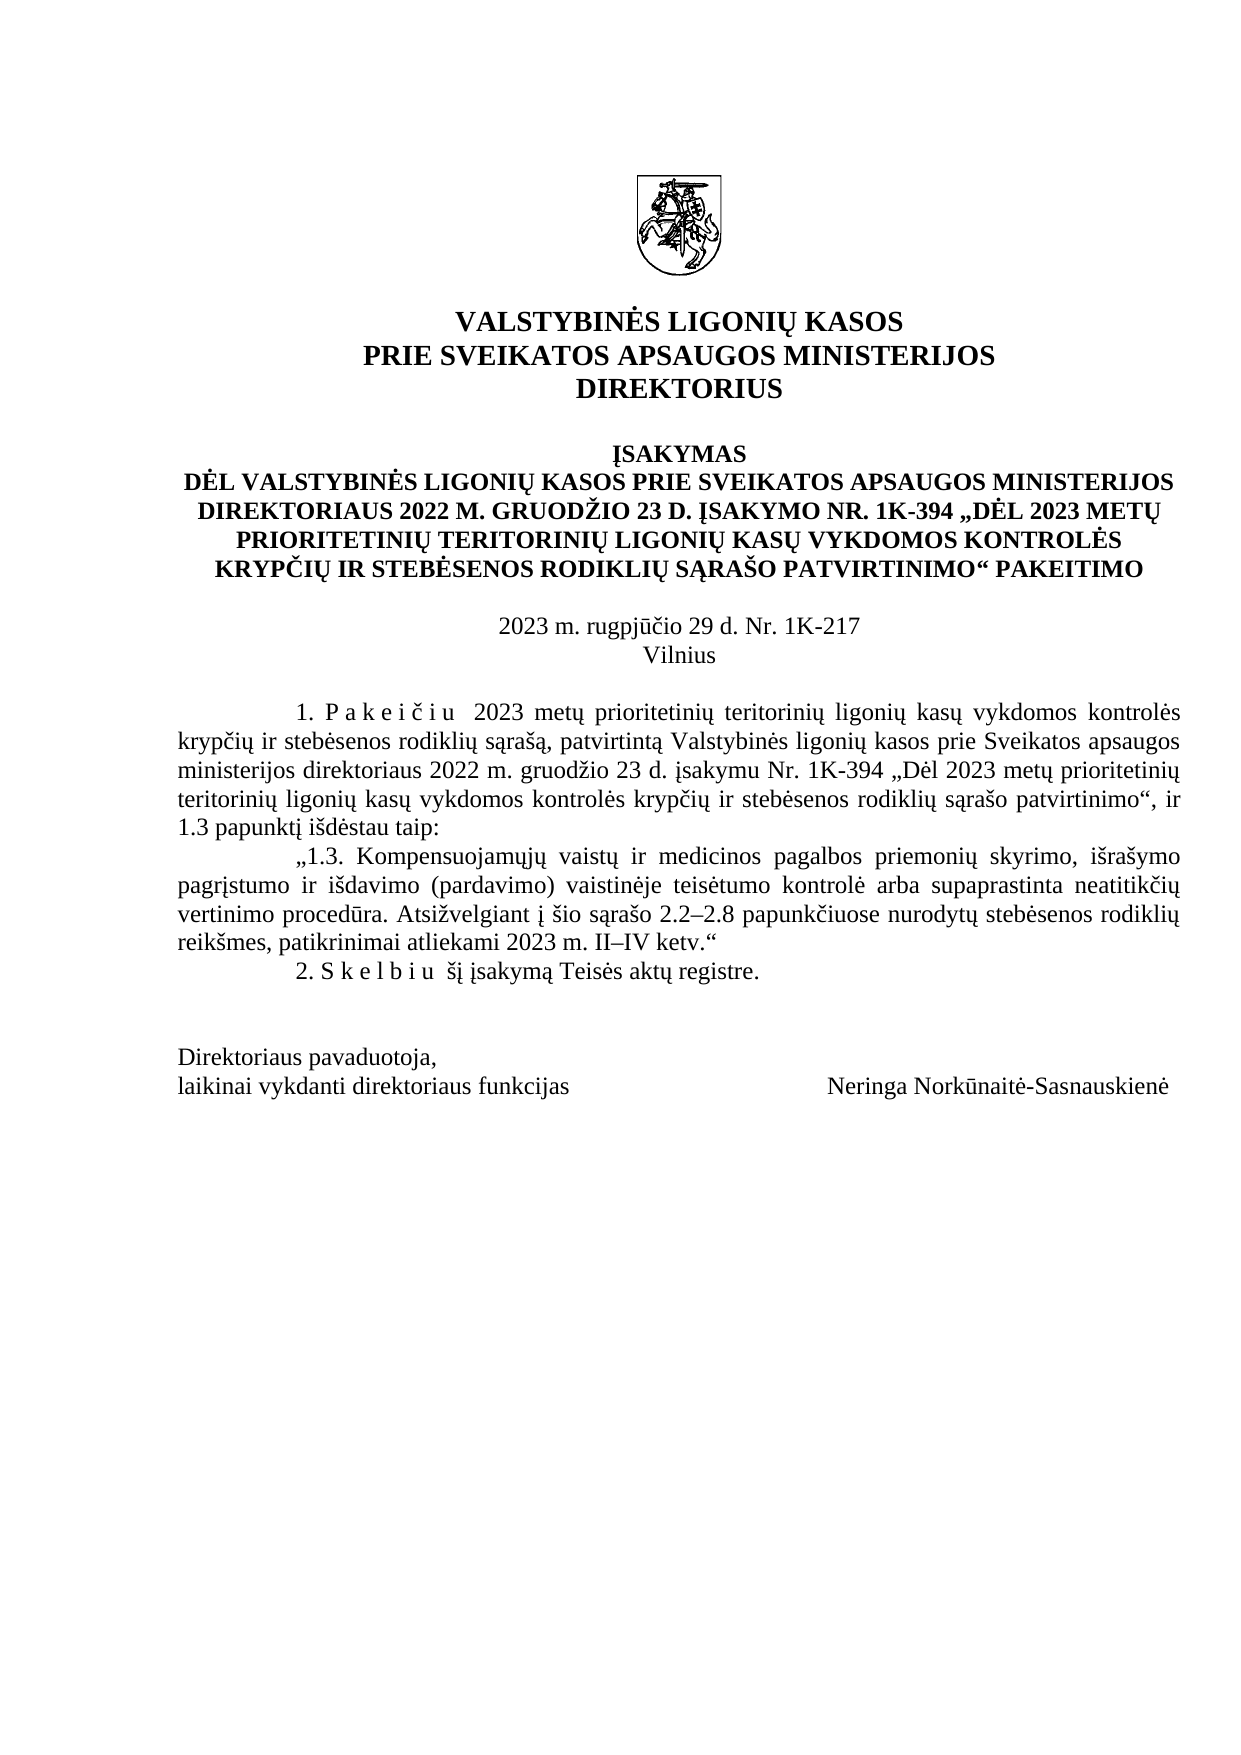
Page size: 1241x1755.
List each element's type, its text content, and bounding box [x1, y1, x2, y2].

text 2023 m. rugpjūčio 29 d. Nr. 1K-217 [177, 611, 1181, 640]
text „1.3. Kompensuojamųjų vaistų ir medicinos pagalbos priemonių skyrimo, išrašymo pagrįstumo ir išdavimo (pardavimo) vaistinėje teisėtumo kontrolė arba supaprastinta neatitikčių vertinimo procedūra. Atsižvelgiant į šio sąrašo 2.2–2.8 papunkčiuose nurodytų stebėsenos rodiklių reikšmes, patikrinimai atliekami 2023 m. II–IV ketv.“ [177, 841, 1181, 956]
text laikinai vykdanti direktoriaus funkcijas Neringa Norkūnaitė-Sasnauskienė [177, 1071, 1181, 1100]
text DĖL VALSTYBINĖS LIGONIŲ KASOS PRIE SVEIKATOS APSAUGOS MINISTERIJOS DIREKTORIAUS 2022 M. GRUODŽIO 23 D. ĮSAKYMO NR. 1K-394 „DĖL 2023 METŲ PRIORITETINIŲ TERITORINIŲ LIGONIŲ KASŲ VYKDOMOS KONTROLĖS KRYPČIŲ IR STEBĖSENOS RODIKLIŲ SĄRAŠO PATVIRTINIMO“ PAKEITIMO [177, 467, 1181, 582]
text Vilnius [177, 640, 1181, 669]
text ĮSAKYMAS [177, 439, 1181, 467]
text PRIE SVEIKATOS APSAUGOS MINISTERIJOS [177, 338, 1181, 372]
text Direktoriaus pavaduotoja, [177, 1042, 1181, 1071]
text DIREKTORIUS [177, 372, 1181, 405]
text VALSTYBINĖS LIGONIŲ KASOS [177, 304, 1181, 338]
text 1. Pakeičiu 2023 metų prioritetinių teritorinių ligonių kasų vykdomos kontrolės krypčių ir stebėsenos rodiklių sąrašą, patvirtintą Valstybinės ligonių kasos prie Sveikatos apsaugos ministerijos direktoriaus 2022 m. gruodžio 23 d. įsakymu Nr. 1K-394 „Dėl 2023 metų prioritetinių teritorinių ligonių kasų vykdomos kontrolės krypčių ir stebėsenos rodiklių sąrašo patvirtinimo“, ir 1.3 papunktį išdėstau taip: [177, 697, 1181, 841]
text 2. Skelbiu šį įsakymą Teisės aktų registre. [177, 956, 1181, 985]
